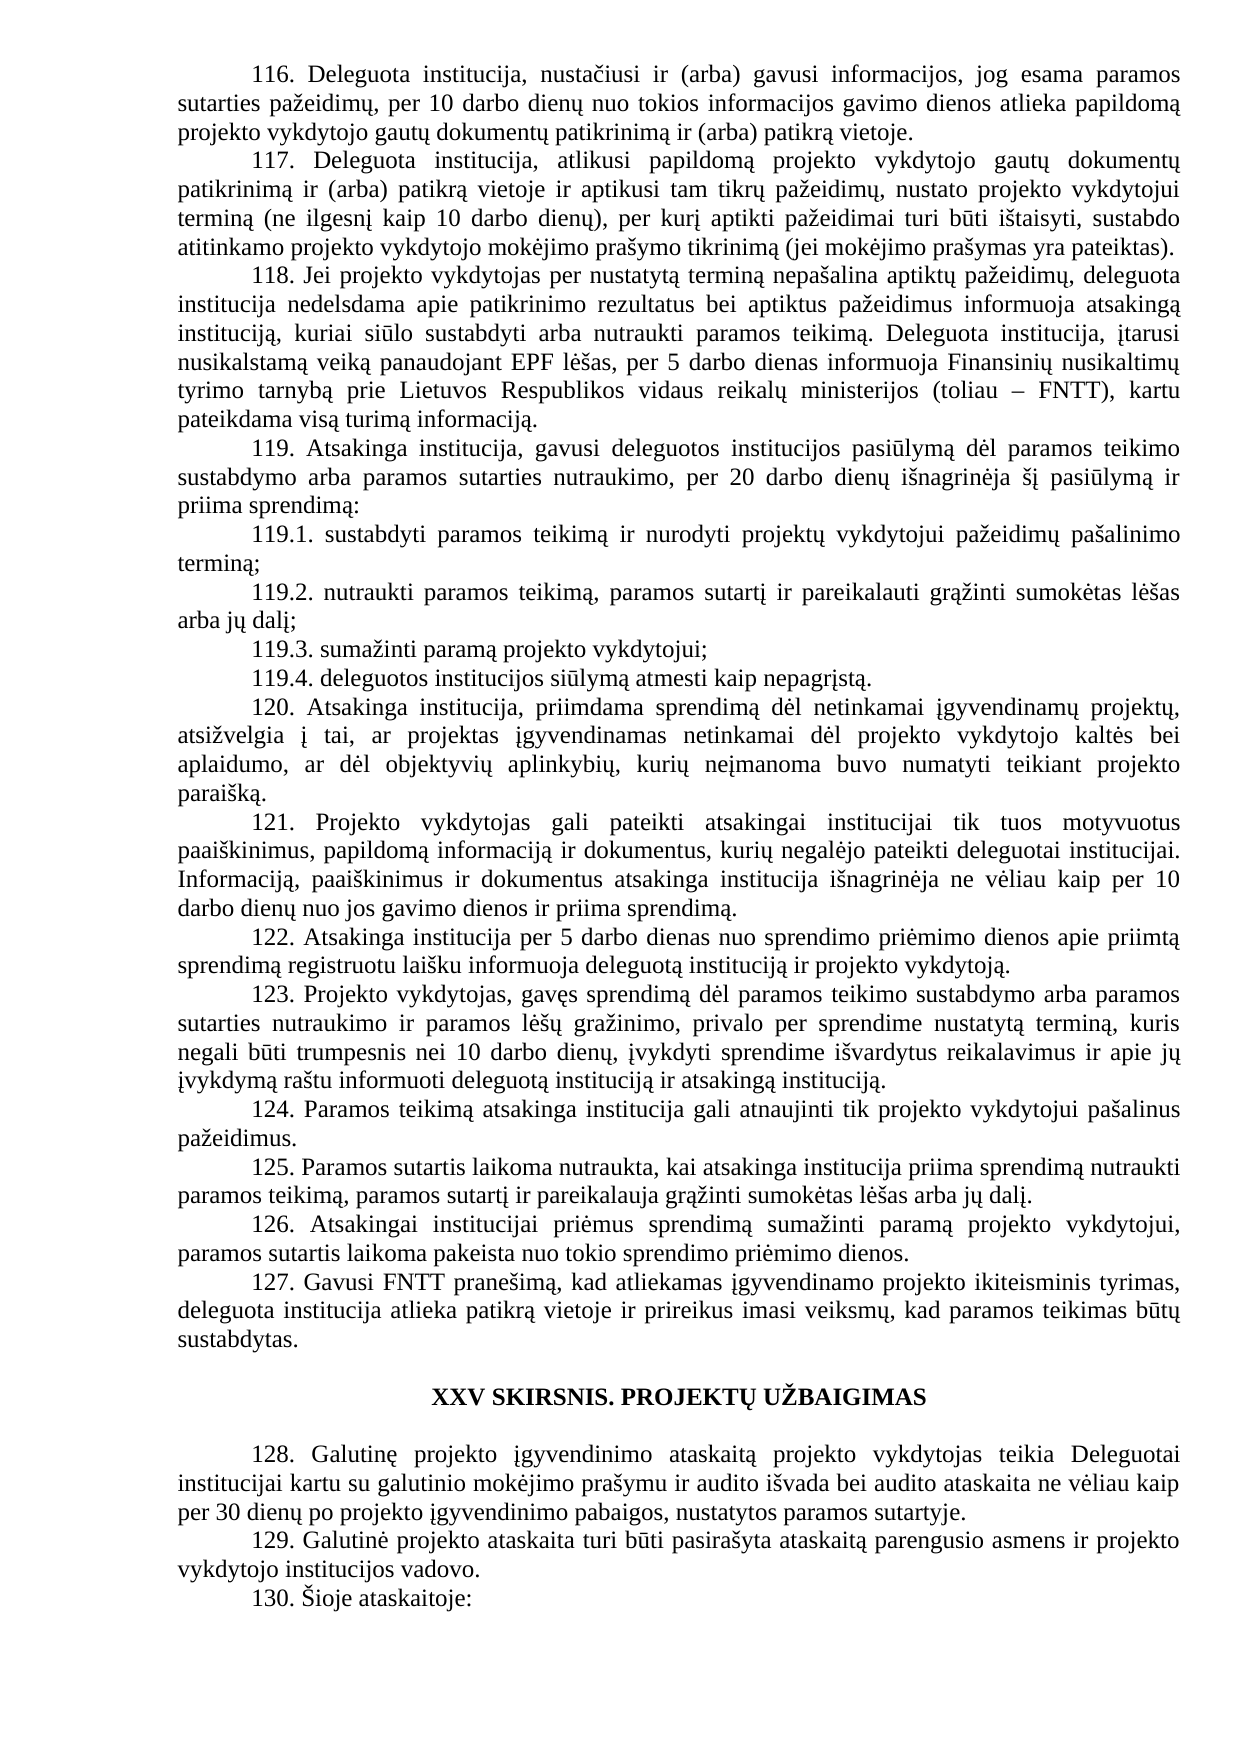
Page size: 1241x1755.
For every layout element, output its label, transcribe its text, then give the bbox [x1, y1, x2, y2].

text 122. Atsakinga institucija per 5 darbo dienas nuo sprendimo priėmimo dienos apie priimtą sprendimą registruotu laišku informuoja deleguotą instituciją ir projekto vykdytoją. [177, 922, 1181, 979]
text XXV SKIRSNIS. PROJEKTŲ UŽBAIGIMAS [177, 1382, 1181, 1410]
text 119.3. sumažinti paramą projekto vykdytojui; [177, 634, 1181, 663]
text 119.1. sustabdyti paramos teikimą ir nurodyti projektų vykdytojui pažeidimų pašalinimo terminą; [177, 519, 1181, 577]
text 123. Projekto vykdytojas, gavęs sprendimą dėl paramos teikimo sustabdymo arba paramos sutarties nutraukimo ir paramos lėšų gražinimo, privalo per sprendime nustatytą terminą, kuris negali būti trumpesnis nei 10 darbo dienų, įvykdyti sprendime išvardytus reikalavimus ir apie jų įvykdymą raštu informuoti deleguotą instituciją ir atsakingą instituciją. [177, 979, 1181, 1094]
text 119.2. nutraukti paramos teikimą, paramos sutartį ir pareikalauti grąžinti sumokėtas lėšas arba jų dalį; [177, 577, 1181, 634]
text 118. Jei projekto vykdytojas per nustatytą terminą nepašalina aptiktų pažeidimų, deleguota institucija nedelsdama apie patikrinimo rezultatus bei aptiktus pažeidimus informuoja atsakingą instituciją, kuriai siūlo sustabdyti arba nutraukti paramos teikimą. Deleguota institucija, įtarusi nusikalstamą veiką panaudojant EPF lėšas, per 5 darbo dienas informuoja Finansinių nusikaltimų tyrimo tarnybą prie Lietuvos Respublikos vidaus reikalų ministerijos (toliau – FNTT), kartu pateikdama visą turimą informaciją. [177, 260, 1181, 433]
text 119. Atsakinga institucija, gavusi deleguotos institucijos pasiūlymą dėl paramos teikimo sustabdymo arba paramos sutarties nutraukimo, per 20 darbo dienų išnagrinėja šį pasiūlymą ir priima sprendimą: [177, 433, 1181, 519]
text 124. Paramos teikimą atsakinga institucija gali atnaujinti tik projekto vykdytojui pašalinus pažeidimus. [177, 1094, 1181, 1152]
text 120. Atsakinga institucija, priimdama sprendimą dėl netinkamai įgyvendinamų projektų, atsižvelgia į tai, ar projektas įgyvendinamas netinkamai dėl projekto vykdytojo kaltės bei aplaidumo, ar dėl objektyvių aplinkybių, kurių neįmanoma buvo numatyti teikiant projekto paraišką. [177, 692, 1181, 807]
text 116. Deleguota institucija, nustačiusi ir (arba) gavusi informacijos, jog esama paramos sutarties pažeidimų, per 10 darbo dienų nuo tokios informacijos gavimo dienos atlieka papildomą projekto vykdytojo gautų dokumentų patikrinimą ir (arba) patikrą vietoje. [177, 59, 1181, 145]
text 121. Projekto vykdytojas gali pateikti atsakingai institucijai tik tuos motyvuotus paaiškinimus, papildomą informaciją ir dokumentus, kurių negalėjo pateikti deleguotai institucijai. Informaciją, paaiškinimus ir dokumentus atsakinga institucija išnagrinėja ne vėliau kaip per 10 darbo dienų nuo jos gavimo dienos ir priima sprendimą. [177, 807, 1181, 922]
text 119.4. deleguotos institucijos siūlymą atmesti kaip nepagrįstą. [177, 663, 1181, 692]
text 127. Gavusi FNTT pranešimą, kad atliekamas įgyvendinamo projekto ikiteisminis tyrimas, deleguota institucija atlieka patikrą vietoje ir prireikus imasi veiksmų, kad paramos teikimas būtų sustabdytas. [177, 1267, 1181, 1353]
text 117. Deleguota institucija, atlikusi papildomą projekto vykdytojo gautų dokumentų patikrinimą ir (arba) patikrą vietoje ir aptikusi tam tikrų pažeidimų, nustato projekto vykdytojui terminą (ne ilgesnį kaip 10 darbo dienų), per kurį aptikti pažeidimai turi būti ištaisyti, sustabdo atitinkamo projekto vykdytojo mokėjimo prašymo tikrinimą (jei mokėjimo prašymas yra pateiktas). [177, 145, 1181, 260]
text 126. Atsakingai institucijai priėmus sprendimą sumažinti paramą projekto vykdytojui, paramos sutartis laikoma pakeista nuo tokio sprendimo priėmimo dienos. [177, 1209, 1181, 1267]
text 128. Galutinę projekto įgyvendinimo ataskaitą projekto vykdytojas teikia Deleguotai institucijai kartu su galutinio mokėjimo prašymu ir audito išvada bei audito ataskaita ne vėliau kaip per 30 dienų po projekto įgyvendinimo pabaigos, nustatytos paramos sutartyje. [177, 1439, 1181, 1525]
text 129. Galutinė projekto ataskaita turi būti pasirašyta ataskaitą parengusio asmens ir projekto vykdytojo institucijos vadovo. [177, 1525, 1181, 1583]
text 130. Šioje ataskaitoje: [177, 1583, 1181, 1612]
text 125. Paramos sutartis laikoma nutraukta, kai atsakinga institucija priima sprendimą nutraukti paramos teikimą, paramos sutartį ir pareikalauja grąžinti sumokėtas lėšas arba jų dalį. [177, 1152, 1181, 1209]
